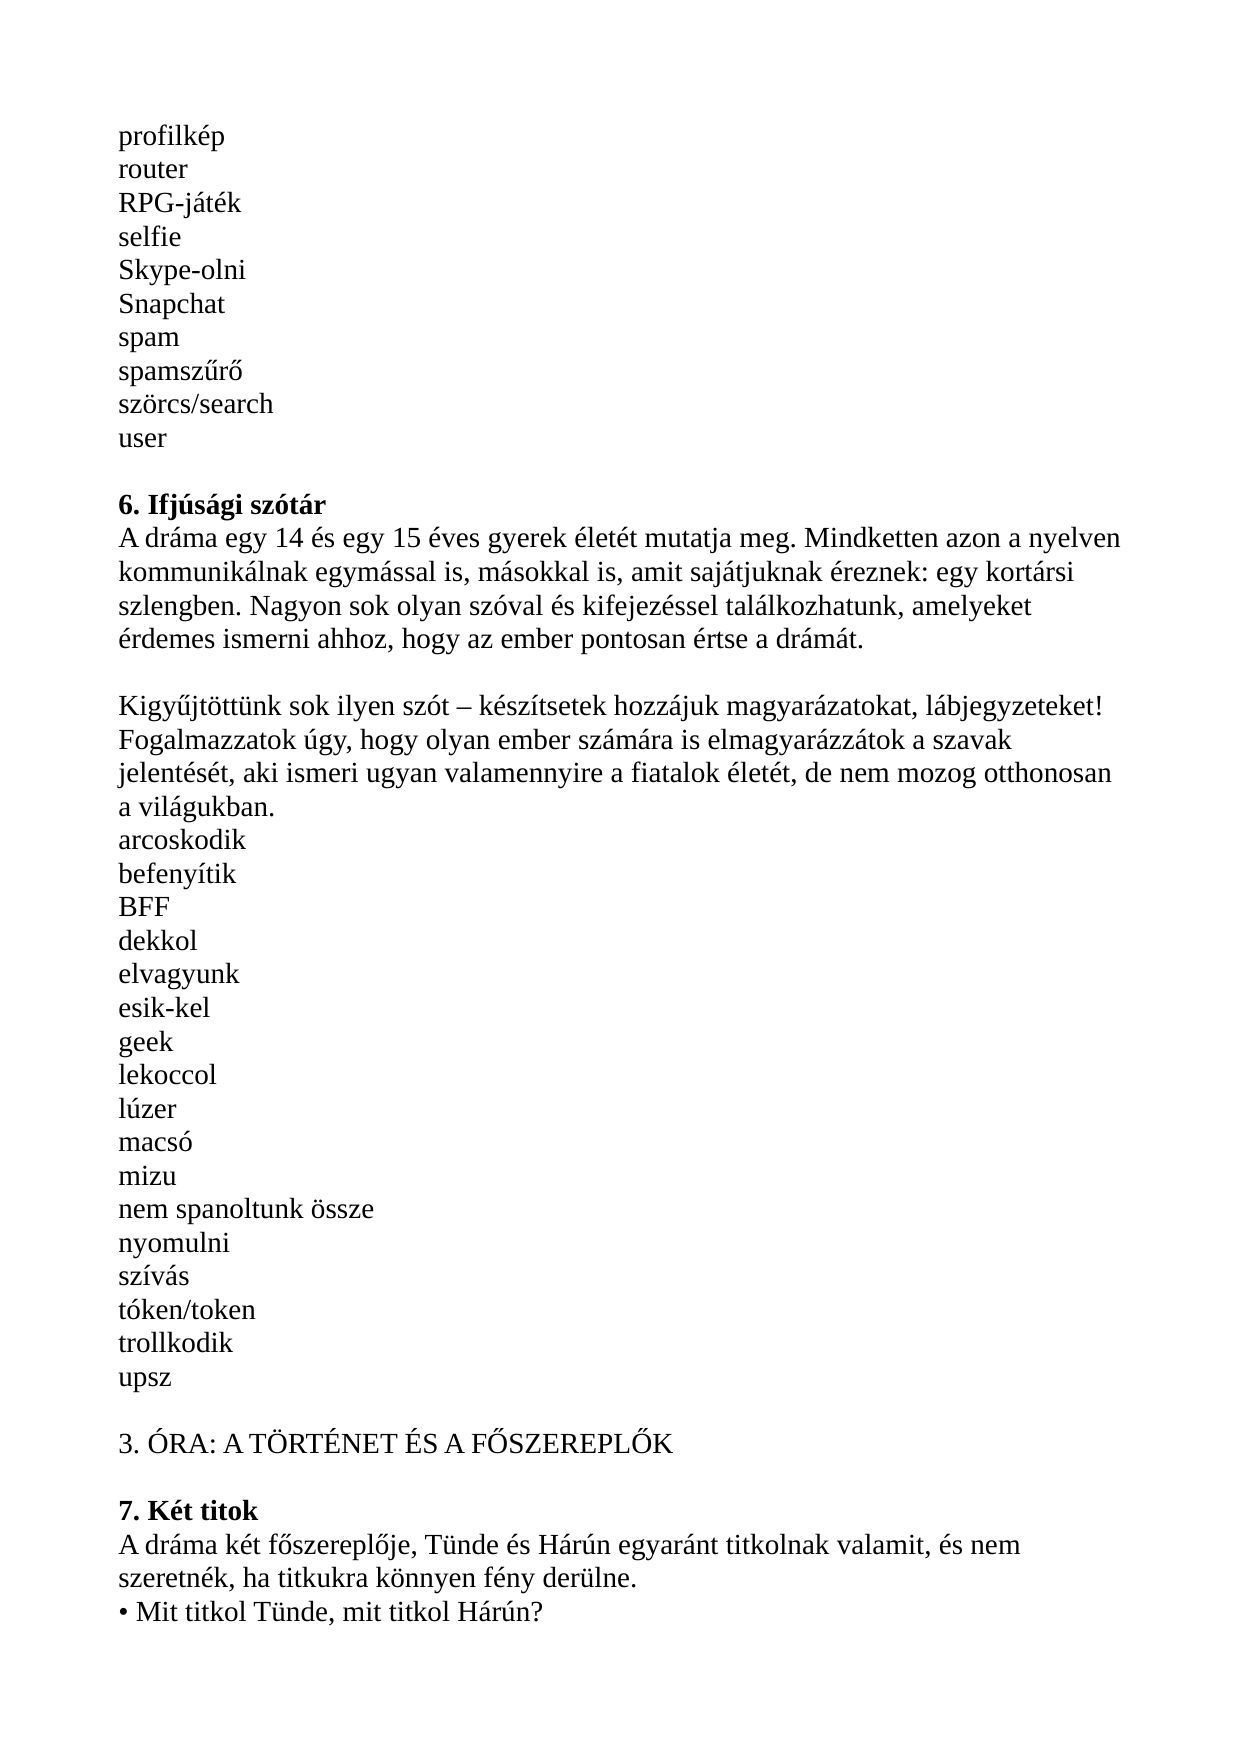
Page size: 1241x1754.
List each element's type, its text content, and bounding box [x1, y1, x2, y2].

text router [118, 152, 1122, 185]
text lekoccol [118, 1057, 1122, 1091]
text Kigyűjtöttünk sok ilyen szót – készítsetek hozzájuk magyarázatokat, lábjegyzeteket! Fogalmazzatok úgy, hogy olyan ember számára is elmagyarázzátok a szavak jelentését, aki ismeri ugyan valamennyire a fiatalok életét, de nem mozog otthonosan a világukban. [118, 688, 1122, 822]
text A dráma egy 14 és egy 15 éves gyerek életét mutatja meg. Mindketten azon a nyelven kommunikálnak egymással is, másokkal is, amit sajátjuknak éreznek: egy kortársi szlengben. Nagyon sok olyan szóval és kifejezéssel találkozhatunk, amelyeket érdemes ismerni ahhoz, hogy az ember pontosan értse a drámát. [118, 521, 1122, 655]
text spam [118, 319, 1122, 353]
text profilkép [118, 118, 1122, 152]
text mizu [118, 1158, 1122, 1191]
text 7. Két titok [118, 1493, 1122, 1527]
text lúzer [118, 1091, 1122, 1124]
text A dráma két főszereplője, Tünde és Hárún egyaránt titkolnak valamit, és nem szeretnék, ha titkukra könnyen fény derülne. [118, 1527, 1122, 1594]
text geek [118, 1024, 1122, 1057]
text • Mit titkol Tünde, mit titkol Hárún? [118, 1594, 1122, 1627]
text szívás [118, 1258, 1122, 1292]
text nem spanoltunk össze [118, 1191, 1122, 1225]
text spamszűrő [118, 353, 1122, 386]
text Skype-olni [118, 252, 1122, 286]
text RPG-játék [118, 185, 1122, 219]
text BFF [118, 889, 1122, 923]
text szörcs/search [118, 386, 1122, 420]
text macsó [118, 1124, 1122, 1158]
text elvagyunk [118, 957, 1122, 990]
text trollkodik [118, 1326, 1122, 1359]
text 6. Ifjúsági szótár [118, 487, 1122, 521]
text selfie [118, 219, 1122, 252]
text arcoskodik [118, 822, 1122, 856]
text 3. ÓRA: A TÖRTÉNET ÉS A FŐSZEREPLŐK [118, 1426, 1122, 1460]
text befenyítik [118, 856, 1122, 889]
text tóken/token [118, 1292, 1122, 1326]
text user [118, 420, 1122, 453]
text dekkol [118, 923, 1122, 957]
text nyomulni [118, 1225, 1122, 1258]
text esik-kel [118, 990, 1122, 1024]
text Snapchat [118, 286, 1122, 319]
text upsz [118, 1359, 1122, 1393]
